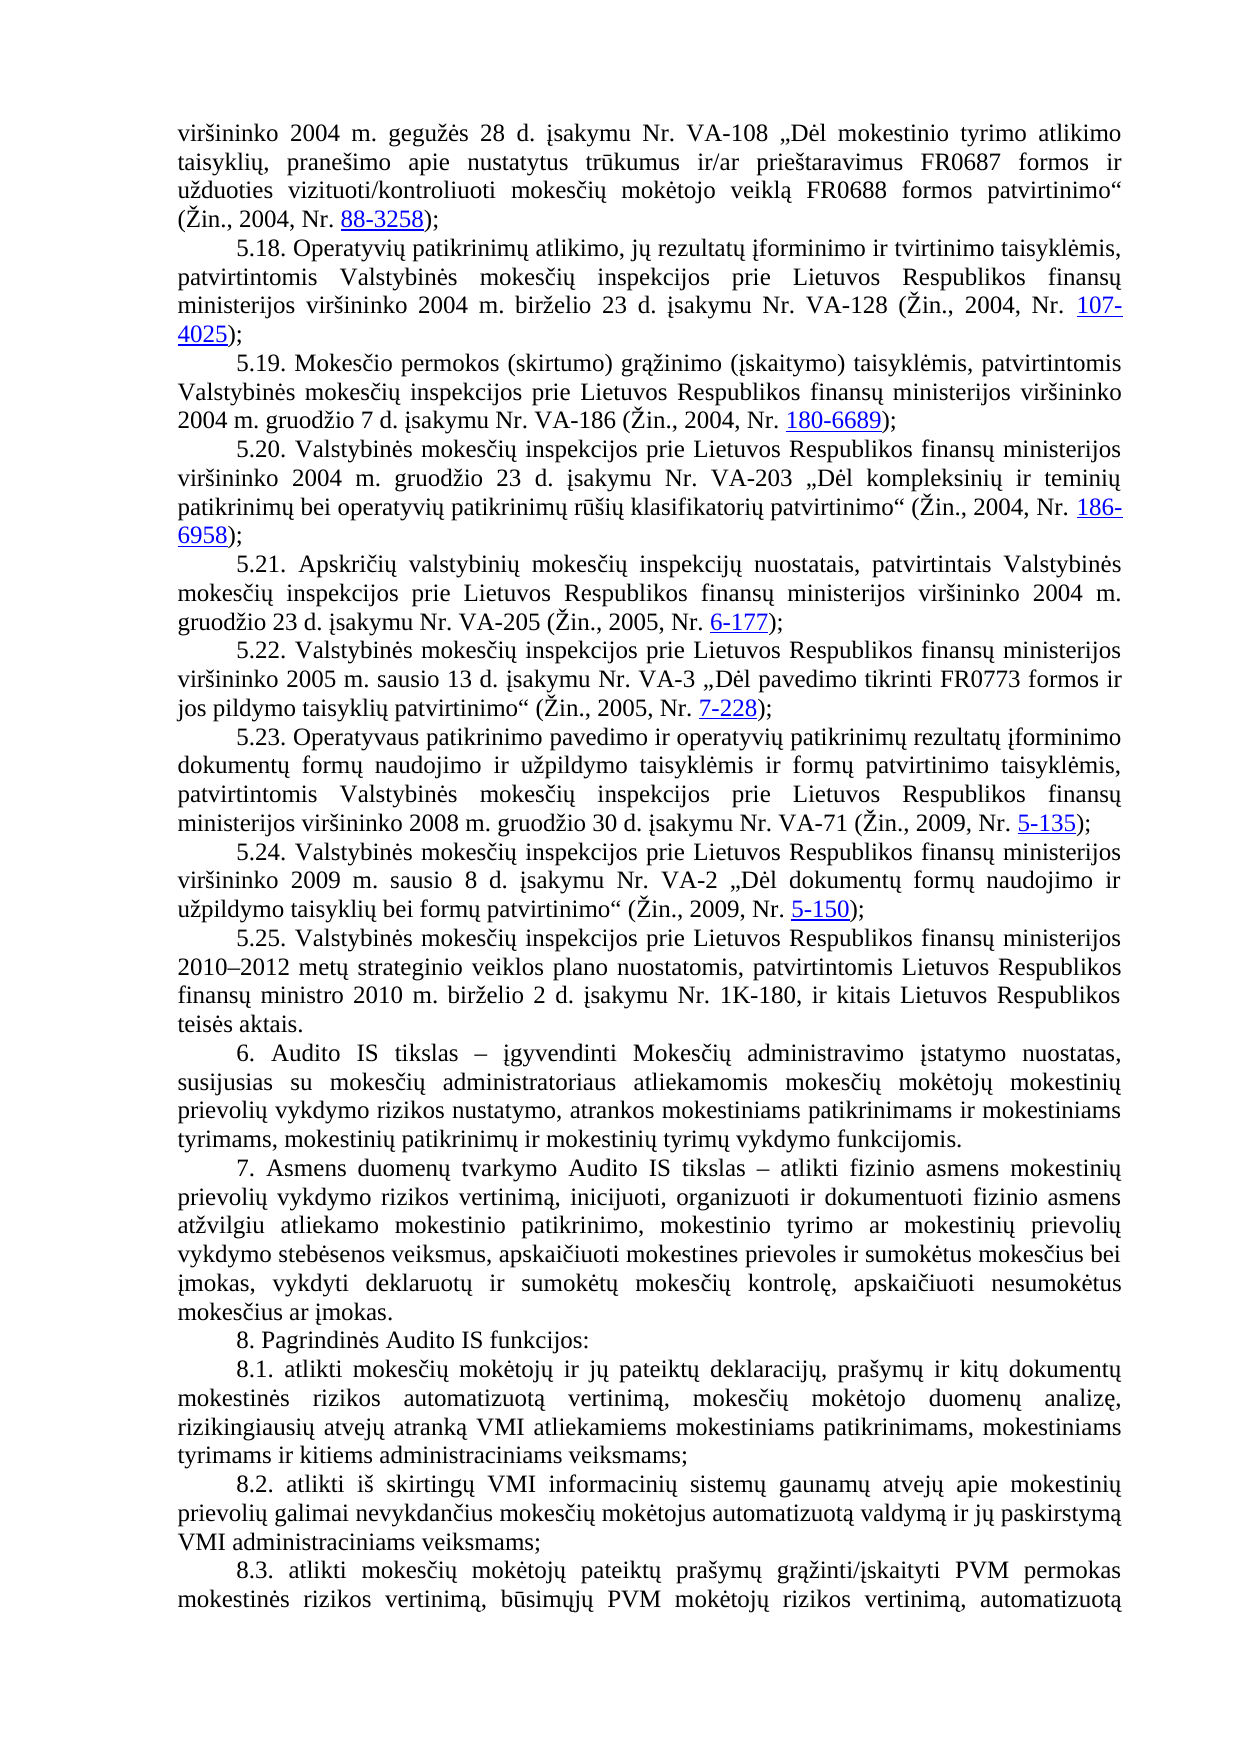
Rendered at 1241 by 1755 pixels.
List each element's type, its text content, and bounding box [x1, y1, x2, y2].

text 5.21. Apskričių valstybinių mokesčių inspekcijų nuostatais, patvirtintais Valstybinės mokesčių inspekcijos prie Lietuvos Respublikos finansų ministerijos viršininko 2004 m. gruodžio 23 d. įsakymu Nr. VA-205 (Žin., 2005, Nr. 6-177); [177, 549, 1122, 636]
text 6. Audito IS tikslas – įgyvendinti Mokesčių administravimo įstatymo nuostatas, susijusias su mokesčių administratoriaus atliekamomis mokesčių mokėtojų mokestinių prievolių vykdymo rizikos nustatymo, atrankos mokestiniams patikrinimams ir mokestiniams tyrimams, mokestinių patikrinimų ir mokestinių tyrimų vykdymo funkcijomis. [177, 1038, 1122, 1153]
text 5.19. Mokesčio permokos (skirtumo) grąžinimo (įskaitymo) taisyklėmis, patvirtintomis Valstybinės mokesčių inspekcijos prie Lietuvos Respublikos finansų ministerijos viršininko 2004 m. gruodžio 7 d. įsakymu Nr. VA-186 (Žin., 2004, Nr. 180-6689); [177, 348, 1122, 434]
text 5.20. Valstybinės mokesčių inspekcijos prie Lietuvos Respublikos finansų ministerijos viršininko 2004 m. gruodžio 23 d. įsakymu Nr. VA-203 „Dėl kompleksinių ir teminių patikrinimų bei operatyvių patikrinimų rūšių klasifikatorių patvirtinimo“ (Žin., 2004, Nr. 186-6958); [177, 434, 1122, 549]
text 8. Pagrindinės Audito IS funkcijos: [177, 1326, 1122, 1354]
text viršininko 2004 m. gegužės 28 d. įsakymu Nr. VA-108 „Dėl mokestinio tyrimo atlikimo taisyklių, pranešimo apie nustatytus trūkumus ir/ar prieštaravimus FR0687 formos ir užduoties vizituoti/kontroliuoti mokesčių mokėtojo veiklą FR0688 formos patvirtinimo“ (Žin., 2004, Nr. 88-3258); [177, 118, 1122, 233]
text 5.22. Valstybinės mokesčių inspekcijos prie Lietuvos Respublikos finansų ministerijos viršininko 2005 m. sausio 13 d. įsakymu Nr. VA-3 „Dėl pavedimo tikrinti FR0773 formos ir jos pildymo taisyklių patvirtinimo“ (Žin., 2005, Nr. 7-228); [177, 636, 1122, 722]
text 5.18. Operatyvių patikrinimų atlikimo, jų rezultatų įforminimo ir tvirtinimo taisyklėmis, patvirtintomis Valstybinės mokesčių inspekcijos prie Lietuvos Respublikos finansų ministerijos viršininko 2004 m. birželio 23 d. įsakymu Nr. VA-128 (Žin., 2004, Nr. 107-4025); [177, 233, 1122, 348]
text 7. Asmens duomenų tvarkymo Audito IS tikslas – atlikti fizinio asmens mokestinių prievolių vykdymo rizikos vertinimą, inicijuoti, organizuoti ir dokumentuoti fizinio asmens atžvilgiu atliekamo mokestinio patikrinimo, mokestinio tyrimo ar mokestinių prievolių vykdymo stebėsenos veiksmus, apskaičiuoti mokestines prievoles ir sumokėtus mokesčius bei įmokas, vykdyti deklaruotų ir sumokėtų mokesčių kontrolę, apskaičiuoti nesumokėtus mokesčius ar įmokas. [177, 1153, 1122, 1326]
text 5.25. Valstybinės mokesčių inspekcijos prie Lietuvos Respublikos finansų ministerijos 2010–2012 metų strateginio veiklos plano nuostatomis, patvirtintomis Lietuvos Respublikos finansų ministro 2010 m. birželio 2 d. įsakymu Nr. 1K-180, ir kitais Lietuvos Respublikos teisės aktais. [177, 923, 1122, 1038]
text 8.1. atlikti mokesčių mokėtojų ir jų pateiktų deklaracijų, prašymų ir kitų dokumentų mokestinės rizikos automatizuotą vertinimą, mokesčių mokėtojo duomenų analizę, rizikingiausių atvejų atranką VMI atliekamiems mokestiniams patikrinimams, mokestiniams tyrimams ir kitiems administraciniams veiksmams; [177, 1354, 1122, 1469]
text 8.2. atlikti iš skirtingų VMI informacinių sistemų gaunamų atvejų apie mokestinių prievolių galimai nevykdančius mokesčių mokėtojus automatizuotą valdymą ir jų paskirstymą VMI administraciniams veiksmams; [177, 1469, 1122, 1556]
text 8.3. atlikti mokesčių mokėtojų pateiktų prašymų grąžinti/įskaityti PVM permokas mokestinės rizikos vertinimą, būsimųjų PVM mokėtojų rizikos vertinimą, automatizuotą [177, 1556, 1122, 1613]
text 5.23. Operatyvaus patikrinimo pavedimo ir operatyvių patikrinimų rezultatų įforminimo dokumentų formų naudojimo ir užpildymo taisyklėmis ir formų patvirtinimo taisyklėmis, patvirtintomis Valstybinės mokesčių inspekcijos prie Lietuvos Respublikos finansų ministerijos viršininko 2008 m. gruodžio 30 d. įsakymu Nr. VA-71 (Žin., 2009, Nr. 5-135); [177, 722, 1122, 837]
text 5.24. Valstybinės mokesčių inspekcijos prie Lietuvos Respublikos finansų ministerijos viršininko 2009 m. sausio 8 d. įsakymu Nr. VA-2 „Dėl dokumentų formų naudojimo ir užpildymo taisyklių bei formų patvirtinimo“ (Žin., 2009, Nr. 5-150); [177, 837, 1122, 923]
